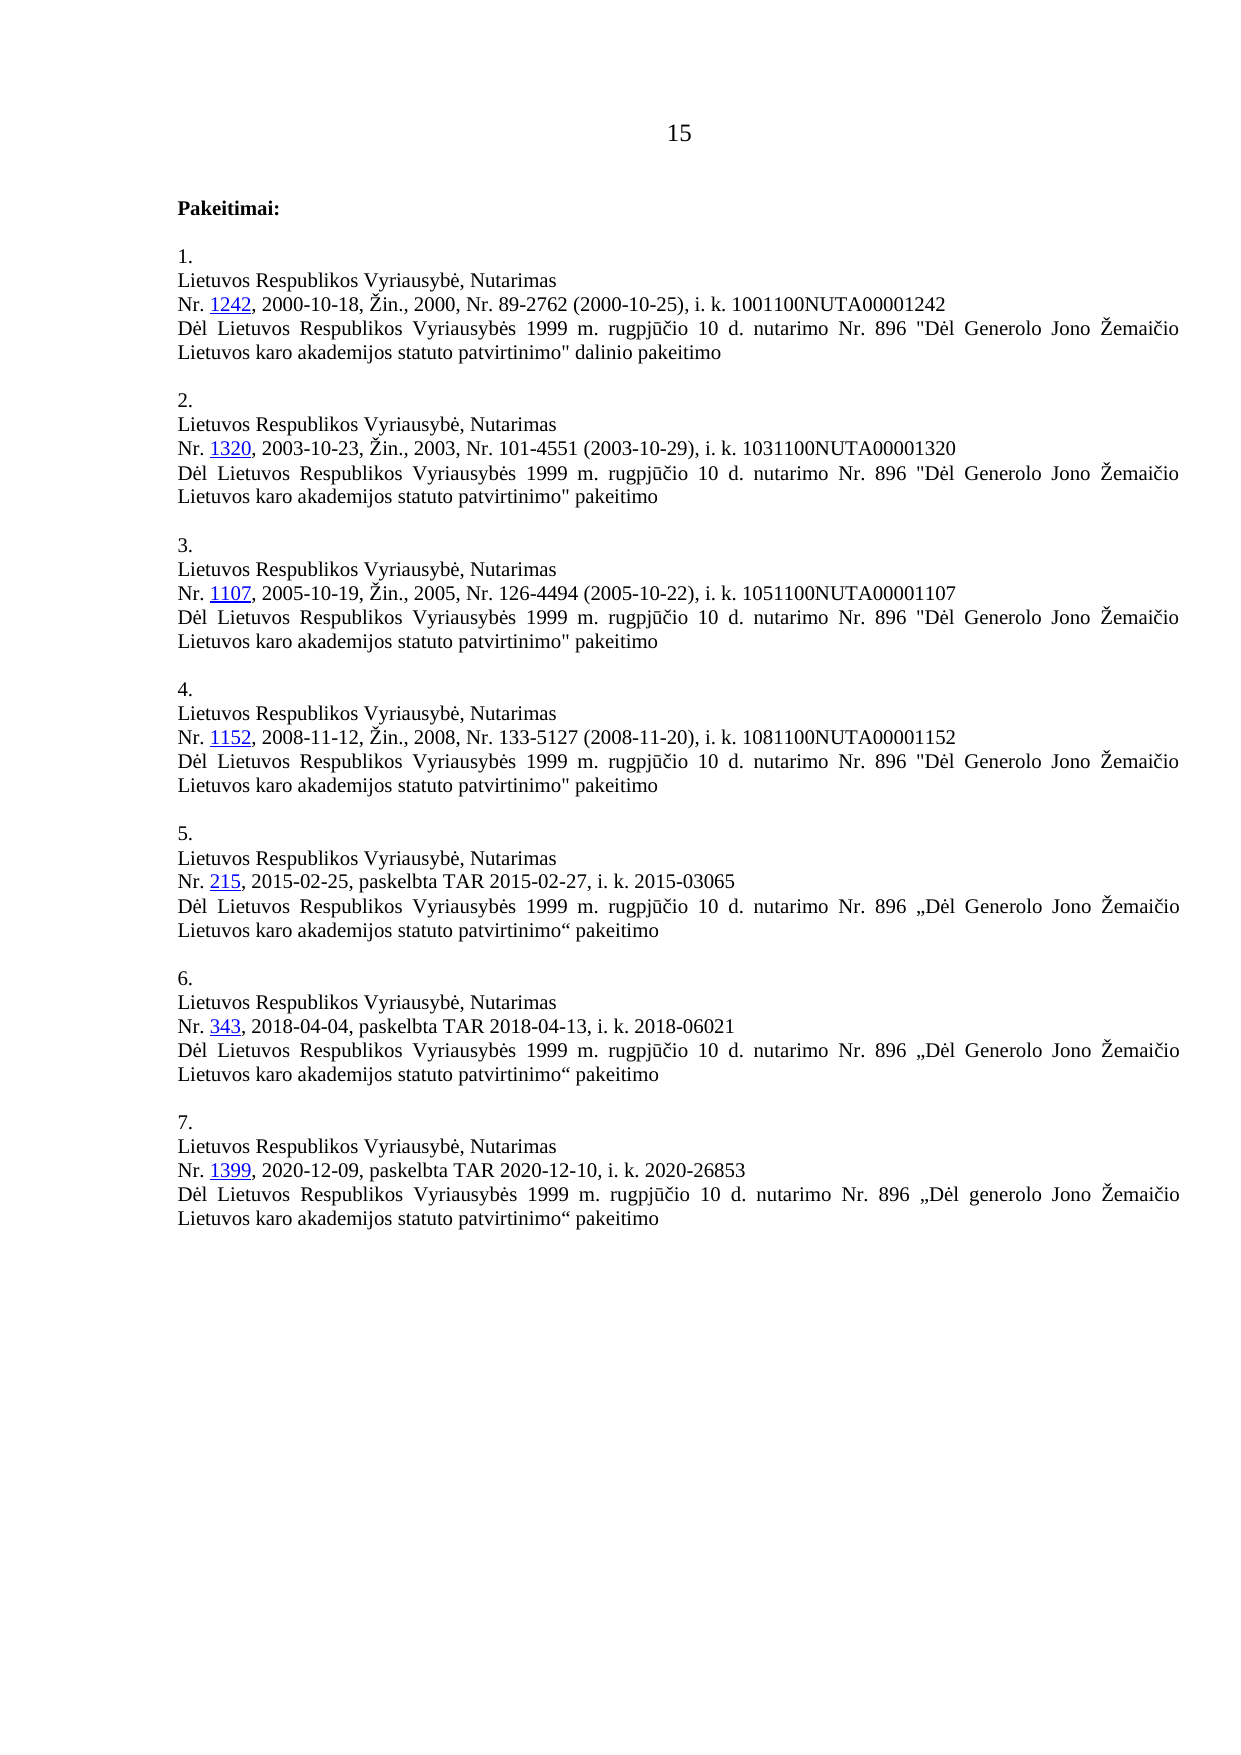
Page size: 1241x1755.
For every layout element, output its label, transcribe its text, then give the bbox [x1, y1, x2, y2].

text Nr. 1320, 2003-10-23, Žin., 2003, Nr. 101-4551 (2003-10-29), i. k. 1031100NUTA00001320 [177, 436, 1181, 460]
text 5. [177, 821, 1181, 845]
text Lietuvos Respublikos Vyriausybė, Nutarimas [177, 845, 1181, 869]
text 7. [177, 1110, 1181, 1134]
text Lietuvos Respublikos Vyriausybė, Nutarimas [177, 412, 1181, 436]
text Nr. 215, 2015-02-25, paskelbta TAR 2015-02-27, i. k. 2015-03065 [177, 869, 1181, 893]
text Lietuvos Respublikos Vyriausybė, Nutarimas [177, 701, 1181, 725]
text Dėl Lietuvos Respublikos Vyriausybės 1999 m. rugpjūčio 10 d. nutarimo Nr. 896 "Dėl Generolo Jono Žemaičio Lietuvos karo akademijos statuto patvirtinimo" pakeitimo [177, 605, 1181, 653]
text Lietuvos Respublikos Vyriausybė, Nutarimas [177, 990, 1181, 1014]
text Dėl Lietuvos Respublikos Vyriausybės 1999 m. rugpjūčio 10 d. nutarimo Nr. 896 „Dėl Generolo Jono Žemaičio Lietuvos karo akademijos statuto patvirtinimo“ pakeitimo [177, 893, 1181, 942]
text Lietuvos Respublikos Vyriausybė, Nutarimas [177, 1134, 1181, 1158]
text Lietuvos Respublikos Vyriausybė, Nutarimas [177, 268, 1181, 292]
text 6. [177, 966, 1181, 990]
text 3. [177, 533, 1181, 557]
text Nr. 1242, 2000-10-18, Žin., 2000, Nr. 89-2762 (2000-10-25), i. k. 1001100NUTA00001242 [177, 292, 1181, 316]
text Dėl Lietuvos Respublikos Vyriausybės 1999 m. rugpjūčio 10 d. nutarimo Nr. 896 "Dėl Generolo Jono Žemaičio Lietuvos karo akademijos statuto patvirtinimo" dalinio pakeitimo [177, 316, 1181, 364]
text 4. [177, 677, 1181, 701]
text Dėl Lietuvos Respublikos Vyriausybės 1999 m. rugpjūčio 10 d. nutarimo Nr. 896 „Dėl Generolo Jono Žemaičio Lietuvos karo akademijos statuto patvirtinimo“ pakeitimo [177, 1038, 1181, 1086]
text Lietuvos Respublikos Vyriausybė, Nutarimas [177, 557, 1181, 581]
text 2. [177, 388, 1181, 412]
text Nr. 1107, 2005-10-19, Žin., 2005, Nr. 126-4494 (2005-10-22), i. k. 1051100NUTA00001107 [177, 581, 1181, 605]
text Nr. 1152, 2008-11-12, Žin., 2008, Nr. 133-5127 (2008-11-20), i. k. 1081100NUTA00001152 [177, 725, 1181, 749]
text 1. [177, 244, 1181, 268]
text Dėl Lietuvos Respublikos Vyriausybės 1999 m. rugpjūčio 10 d. nutarimo Nr. 896 "Dėl Generolo Jono Žemaičio Lietuvos karo akademijos statuto patvirtinimo" pakeitimo [177, 460, 1181, 508]
text Dėl Lietuvos Respublikos Vyriausybės 1999 m. rugpjūčio 10 d. nutarimo Nr. 896 „Dėl generolo Jono Žemaičio Lietuvos karo akademijos statuto patvirtinimo“ pakeitimo [177, 1182, 1181, 1230]
text Nr. 1399, 2020-12-09, paskelbta TAR 2020-12-10, i. k. 2020-26853 [177, 1158, 1181, 1182]
text Dėl Lietuvos Respublikos Vyriausybės 1999 m. rugpjūčio 10 d. nutarimo Nr. 896 "Dėl Generolo Jono Žemaičio Lietuvos karo akademijos statuto patvirtinimo" pakeitimo [177, 749, 1181, 797]
text Pakeitimai: [177, 196, 1181, 220]
text Nr. 343, 2018-04-04, paskelbta TAR 2018-04-13, i. k. 2018-06021 [177, 1014, 1181, 1038]
